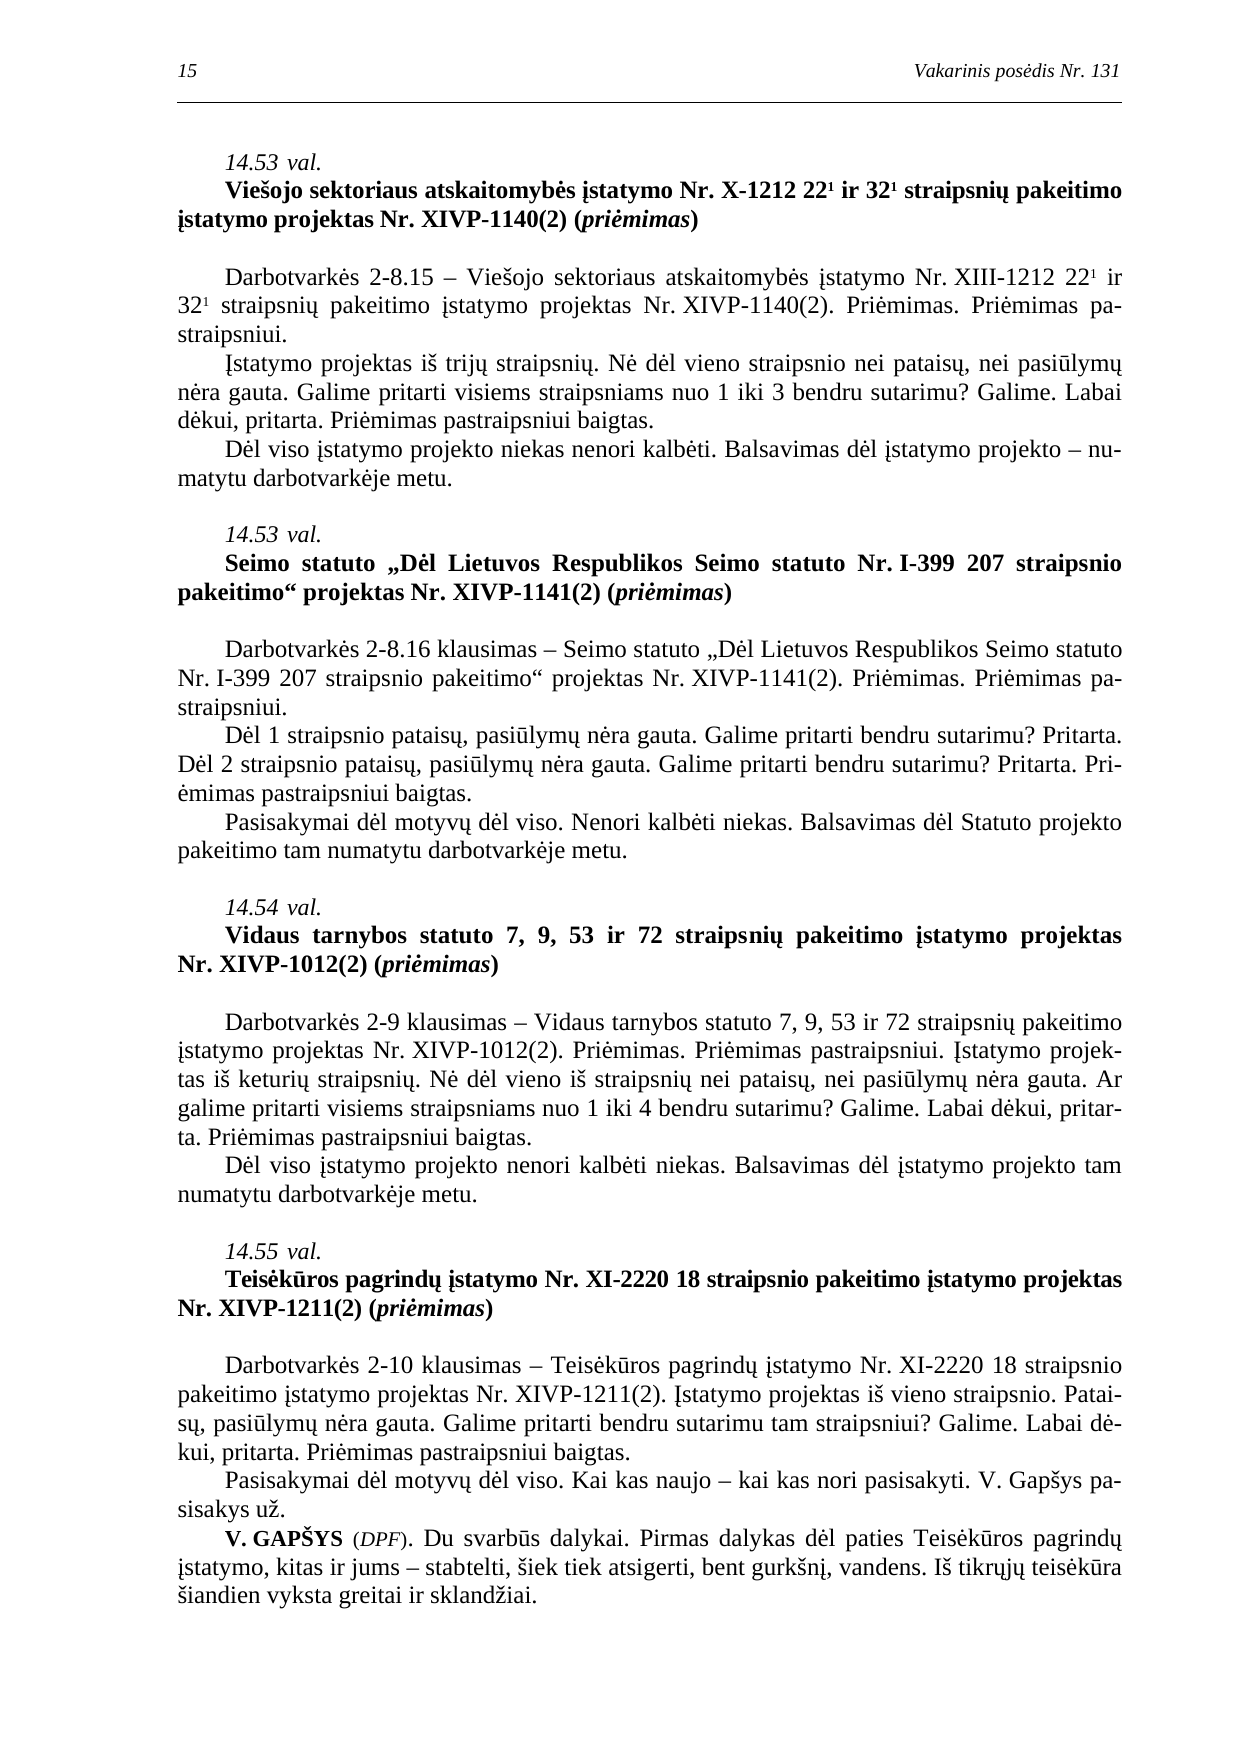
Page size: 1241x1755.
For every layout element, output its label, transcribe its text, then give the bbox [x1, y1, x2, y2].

text 14.54 val. [224, 893, 1122, 921]
text Pa­si­sa­ky­mai dėl mo­ty­vų dėl vi­so. Kai ­kas nau­jo – kai ­kas no­ri pa­si­sa­ky­ti. V. Gap­šys pa­si­sa­kys už. [177, 1466, 1122, 1523]
text Dar­bo­tvarkės 2-8.16 klau­si­mas – Sei­mo sta­tu­to „Dėl Lie­tu­vos Res­pub­li­kos Sei­mo sta­tu­to Nr. I-399 207 straips­nio pa­kei­ti­mo“ pro­jek­tas Nr. XIVP-1141(2). Pri­ėmi­mas. Pri­ėmi­mas pa­straips­niui. [177, 634, 1122, 720]
text Vi­daus tar­ny­bos sta­tu­to 7, 9, 53 ir 72 straips­nių pa­kei­ti­mo įsta­ty­mo pro­jek­tas Nr. XIVP-1012(2) (pri­ėmi­mas) [177, 921, 1122, 978]
text Dar­bo­tvarkės 2-10 klau­si­mas – Tei­sė­kū­ros pa­grin­dų įsta­ty­mo Nr. XI-2220 18 straips­nio pa­kei­ti­mo įsta­ty­mo pro­jek­tas Nr. XIVP-1211(2). Įsta­ty­mo pro­jek­tas iš vie­no straips­nio. Pa­tai­sų, pa­siū­ly­mų nė­ra gau­ta. Ga­li­me pri­tar­ti ben­dru su­ta­ri­mu tam straips­niui? Ga­li­me. La­bai dė­kui, pri­tar­ta. Pri­ėmi­mas pa­straips­niui baig­tas. [177, 1351, 1122, 1466]
text Dar­bo­tvarkės 2-8.15 – Vie­šo­jo sek­to­riaus at­skai­to­my­bės įsta­ty­mo Nr. XIII-1212 221 ir 321 straips­nių pa­kei­ti­mo įsta­ty­mo pro­jek­tas Nr. XIVP-1140(2). Pri­ėmi­mas. Pri­ėmi­mas pa­straips­niui. [177, 262, 1122, 348]
text Pa­si­sa­ky­mai dėl mo­ty­vų dėl vi­so. Ne­no­ri kal­bė­ti nie­kas. Bal­sa­vi­mas dėl Sta­tu­to pro­jek­to pa­kei­ti­mo tam nu­ma­ty­tu dar­bo­tvarkėje me­tu. [177, 807, 1122, 864]
text 14.53 val. [224, 520, 1122, 548]
text Įsta­ty­mo pro­jek­tas iš tri­jų straips­nių. Nė dėl vie­no straips­nio nei pa­tai­sų, nei pa­siū­ly­mų nė­ra gau­ta. Ga­li­me pri­tar­ti vi­siems straips­niams nuo 1 iki 3 ben­dru su­ta­ri­mu? Ga­li­me. La­bai dė­kui, pri­tar­ta. Pri­ėmi­mas pa­straips­niui baig­tas. [177, 348, 1122, 434]
text Sei­mo sta­tu­to „Dėl Lie­tu­vos Res­pub­li­kos Sei­mo sta­tu­to Nr. I-399 207 straips­nio pakei­ti­mo“ pro­jek­tas Nr. XIVP-1141(2) (pri­ėmi­mas) [177, 548, 1122, 605]
text Dėl 1 straips­nio pa­tai­sų, pa­siū­ly­mų nė­ra gau­ta. Ga­li­me pri­tar­ti ben­dru su­ta­ri­mu? Pri­tar­ta. Dėl 2 straips­nio pa­tai­sų, pa­siū­ly­mų nė­ra gau­ta. Ga­li­me pri­tar­ti ben­dru su­ta­ri­mu? Pri­tar­ta. Pri­ėmi­mas pa­straips­niui baig­tas. [177, 720, 1122, 807]
text Dėl vi­so įsta­ty­mo pro­jek­to ne­no­ri kal­bė­ti nie­kas. Bal­sa­vi­mas dėl įsta­ty­mo pro­jek­to tam nu­ma­ty­tu dar­bo­tvarkėje me­tu. [177, 1151, 1122, 1208]
text Vie­šo­jo sek­to­riaus at­skai­to­my­bės įsta­ty­mo Nr. X-1212 221 ir 321 straips­nių pa­kei­ti­mo įsta­ty­mo pro­jek­tas Nr. XIVP-1140(2) (pri­ėmi­mas) [177, 175, 1122, 233]
text Dar­bo­tvarkės 2-9 klau­si­mas – Vi­daus tar­ny­bos sta­tu­to 7, 9, 53 ir 72 straips­nių pa­kei­ti­mo įsta­ty­mo pro­jek­tas Nr. XIVP-1012(2). Pri­ėmi­mas. Pri­ėmi­mas pa­straips­niui. Įsta­ty­mo pro­jek­tas iš ke­tu­rių straips­nių. Nė dėl vie­no iš straips­nių nei pa­tai­sų, nei pa­siū­ly­mų nė­ra gau­ta. Ar ga­li­me pri­tar­ti vi­siems straips­niams nuo 1 iki 4 ben­dru su­ta­ri­mu? Ga­li­me. La­bai dė­kui, pri­tar­ta. Pri­ėmi­mas pa­straips­niui baig­tas. [177, 1007, 1122, 1151]
text 14.53 val. [224, 148, 1122, 175]
text 14.55 val. [224, 1237, 1122, 1264]
text Tei­sė­kū­ros pa­grin­dų įsta­ty­mo Nr. XI-2220 18 straips­nio pa­kei­ti­mo įsta­ty­mo pro­jek­tas Nr. XIVP-1211(2) (pri­ėmi­mas) [177, 1264, 1122, 1322]
text Dėl vi­so įsta­ty­mo pro­jek­to nie­kas ne­no­ri kal­bė­ti. Bal­sa­vi­mas dėl įsta­ty­mo pro­jek­to – nu­ma­ty­tu dar­bo­tvarkėje me­tu. [177, 434, 1122, 492]
text V. GAPŠYS (DPF). Du svar­būs da­ly­kai. Pir­mas da­ly­kas dėl pa­ties Tei­sė­kū­ros pa­grin­dų įsta­ty­mo, ki­tas ir jums – stab­tel­ti, šiek tiek at­si­ger­ti, bent gurkš­nį, van­dens. Iš tik­rų­jų tei­sė­kū­ra šian­dien vyks­ta grei­tai ir sklan­džiai. [177, 1523, 1122, 1609]
